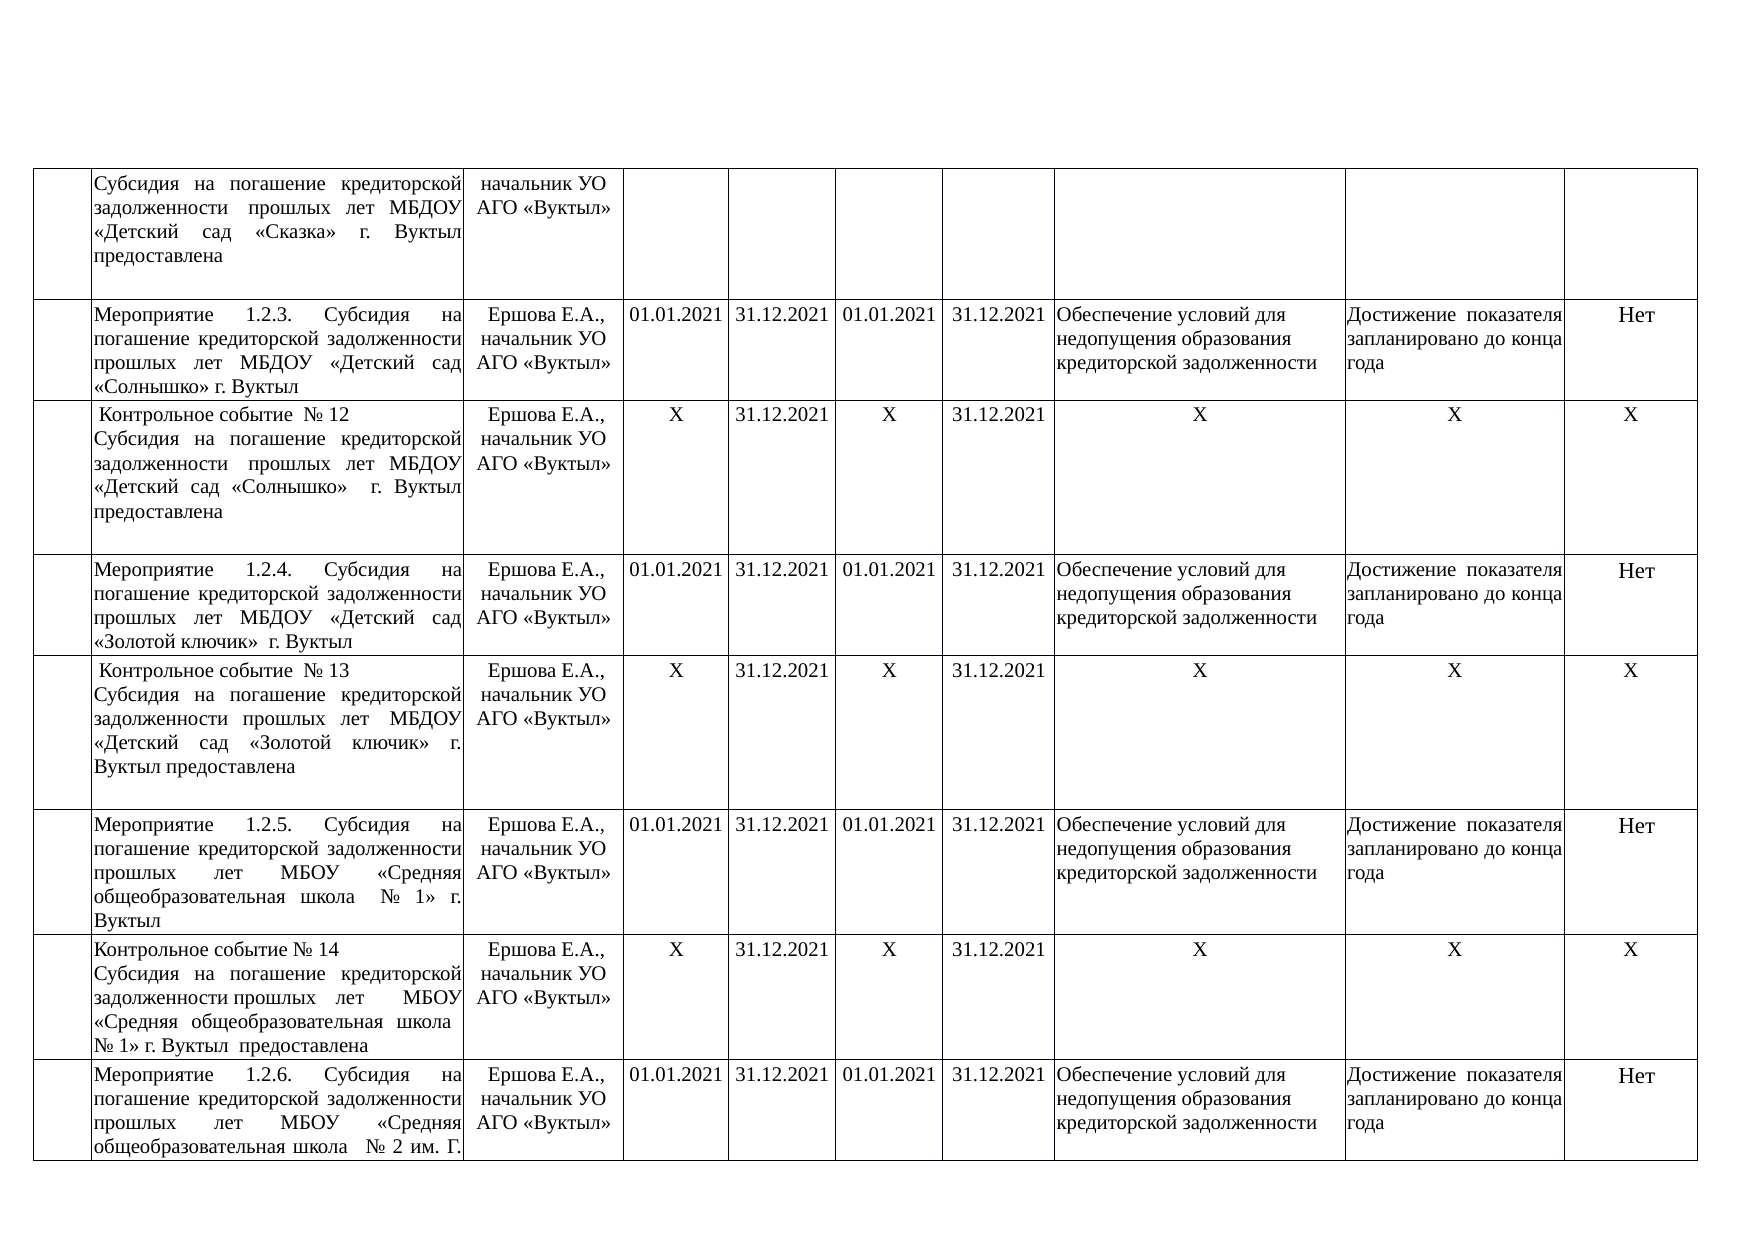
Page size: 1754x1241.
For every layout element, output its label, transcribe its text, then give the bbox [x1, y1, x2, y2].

table_cell 31.12.2021 [943, 810, 1054, 934]
table_cell X [836, 656, 942, 809]
table_cell [34, 401, 91, 554]
table_cell 31.12.2021 [729, 935, 835, 1059]
table_cell Ершова Е.А., начальник УО АГО «Вуктыл» [464, 810, 623, 934]
table_cell 01.01.2021 [836, 1060, 942, 1160]
table_cell Х [1565, 656, 1697, 809]
table_cell Нет [1565, 810, 1697, 934]
table_cell 31.12.2021 [729, 401, 835, 554]
table_cell Ершова Е.А., начальник УО АГО «Вуктыл» [464, 1060, 623, 1160]
table_cell 31.12.2021 [943, 935, 1054, 1059]
table_cell [624, 169, 728, 299]
table_cell 31.12.2021 [729, 300, 835, 399]
table_cell Х [1346, 656, 1564, 809]
table_cell Субсидия на погашение кредиторской задолженности прошлых лет МБДОУ «Детский сад «Сказка» г. Вуктыл предоставлена [92, 169, 463, 299]
table_cell [34, 935, 91, 1059]
table_cell Х [1055, 401, 1345, 554]
table_cell Х [1055, 935, 1345, 1059]
table_cell [34, 555, 91, 655]
table_cell [34, 169, 91, 299]
table_cell [34, 1060, 91, 1160]
table_cell Контрольное событие № 12 Субсидия на погашение кредиторской задолженности прошлых лет МБДОУ «Детский сад «Солнышко» г. Вуктыл предоставлена [92, 401, 463, 554]
table_cell Обеспечение условий для недопущения образования кредиторской задолженности [1055, 300, 1345, 399]
table_cell [1565, 169, 1697, 299]
table_cell [943, 169, 1054, 299]
table_cell [34, 300, 91, 399]
table_cell 01.01.2021 [836, 555, 942, 655]
table_cell Мероприятие 1.2.6. Субсидия на погашение кредиторской задолженности прошлых лет МБОУ «Средняя общеобразовательная школа № 2 им. Г. [92, 1060, 463, 1160]
table_cell X [624, 656, 728, 809]
table_cell X [836, 935, 942, 1059]
table_cell Обеспечение условий для недопущения образования кредиторской задолженности [1055, 1060, 1345, 1160]
table_cell 01.01.2021 [836, 300, 942, 399]
table_cell 31.12.2021 [943, 401, 1054, 554]
table_cell Достижение показателя запланировано до конца года [1346, 555, 1564, 655]
table_cell [1055, 169, 1345, 299]
table_cell X [836, 401, 942, 554]
table_cell 31.12.2021 [943, 300, 1054, 399]
table_cell 31.12.2021 [729, 810, 835, 934]
table_cell Достижение показателя запланировано до конца года [1346, 1060, 1564, 1160]
table_cell Достижение показателя запланировано до конца года [1346, 810, 1564, 934]
table_cell Ершова Е.А., начальник УО АГО «Вуктыл» [464, 935, 623, 1059]
table_cell Обеспечение условий для недопущения образования кредиторской задолженности [1055, 555, 1345, 655]
table_cell начальник УО АГО «Вуктыл» [464, 169, 623, 299]
table_cell Х [1346, 935, 1564, 1059]
table_cell [34, 656, 91, 809]
table_cell Х [1346, 401, 1564, 554]
table_cell Достижение показателя запланировано до конца года [1346, 300, 1564, 399]
table_cell X [624, 935, 728, 1059]
table_cell Мероприятие 1.2.3. Субсидия на погашение кредиторской задолженности прошлых лет МБДОУ «Детский сад «Солнышко» г. Вуктыл [92, 300, 463, 399]
table_cell 01.01.2021 [624, 555, 728, 655]
table_cell Нет [1565, 300, 1697, 399]
table_cell Контрольное событие № 13 Субсидия на погашение кредиторской задолженности прошлых лет МБДОУ «Детский сад «Золотой ключик» г. Вуктыл предоставлена [92, 656, 463, 809]
table_cell 01.01.2021 [624, 300, 728, 399]
table_cell 31.12.2021 [729, 656, 835, 809]
table_cell 31.12.2021 [943, 1060, 1054, 1160]
table_cell 01.01.2021 [624, 1060, 728, 1160]
table_cell Х [1565, 935, 1697, 1059]
table_cell X [624, 401, 728, 554]
table_cell Нет [1565, 555, 1697, 655]
table_cell 01.01.2021 [624, 810, 728, 934]
table_cell [34, 810, 91, 934]
table_cell Мероприятие 1.2.4. Субсидия на погашение кредиторской задолженности прошлых лет МБДОУ «Детский сад «Золотой ключик» г. Вуктыл [92, 555, 463, 655]
table_cell Ершова Е.А., начальник УО АГО «Вуктыл» [464, 300, 623, 399]
table_cell [1346, 169, 1564, 299]
table_cell 01.01.2021 [836, 810, 942, 934]
table_cell Обеспечение условий для недопущения образования кредиторской задолженности [1055, 810, 1345, 934]
table_cell 31.12.2021 [729, 1060, 835, 1160]
table_cell Х [1055, 656, 1345, 809]
table_cell [729, 169, 835, 299]
table_cell [836, 169, 942, 299]
table_cell 31.12.2021 [943, 555, 1054, 655]
table_cell Х [1565, 401, 1697, 554]
table_cell Контрольное событие № 14 Субсидия на погашение кредиторской задолженности прошлых лет МБОУ «Средняя общеобразовательная школа № 1» г. Вуктыл предоставлена [92, 935, 463, 1059]
table_cell Нет [1565, 1060, 1697, 1160]
table_cell Ершова Е.А., начальник УО АГО «Вуктыл» [464, 401, 623, 554]
table_cell Ершова Е.А., начальник УО АГО «Вуктыл» [464, 555, 623, 655]
table_cell 31.12.2021 [943, 656, 1054, 809]
table_cell Ершова Е.А., начальник УО АГО «Вуктыл» [464, 656, 623, 809]
table_cell Мероприятие 1.2.5. Субсидия на погашение кредиторской задолженности прошлых лет МБОУ «Средняя общеобразовательная школа № 1» г. Вуктыл [92, 810, 463, 934]
table_cell 31.12.2021 [729, 555, 835, 655]
